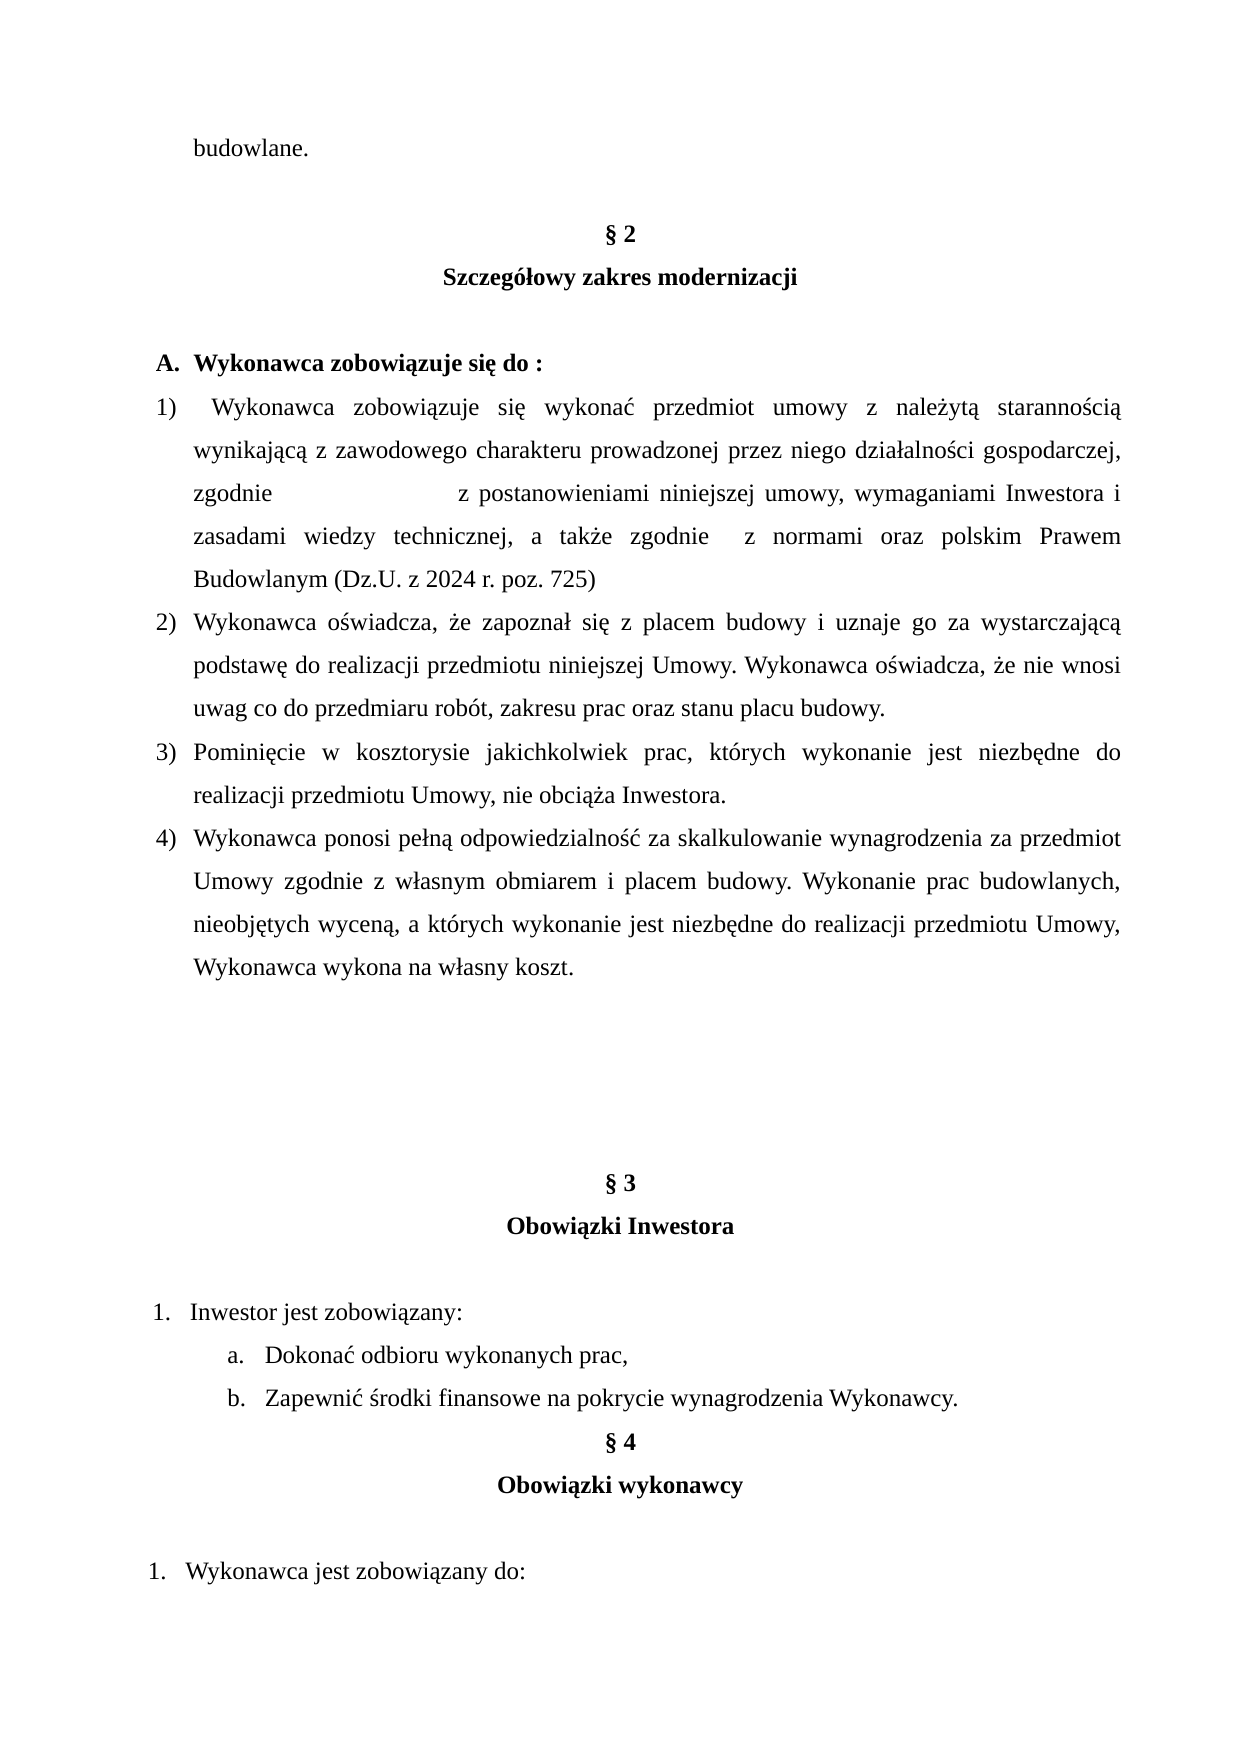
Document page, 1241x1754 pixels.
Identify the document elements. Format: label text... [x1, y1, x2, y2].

text Szczegółowy zakres modernizacji [118, 262, 1122, 291]
list Inwestor jest zobowiązany: [152, 1297, 1122, 1326]
list Dokonać odbioru wykonanych prac, [227, 1340, 1122, 1369]
list Zapewnić środki finansowe na pokrycie wynagrodzenia Wykonawcy. [227, 1383, 1122, 1412]
list Wykonawca zobowiązuje się do : [156, 348, 1122, 377]
list Wykonawca ponosi pełną odpowiedzialność za skalkulowanie wynagrodzenia za przedmiot Umowy zgodnie z własnym obmiarem i placem budowy. Wykonanie prac budowlanych, nieobjętych wyceną, a których wykonanie jest niezbędne do realizacji przedmiotu Umowy, Wykonawca wykona na własny koszt. [156, 823, 1122, 981]
list Wykonawca oświadcza, że zapoznał się z placem budowy i uznaje go za wystarczającą podstawę do realizacji przedmiotu niniejszej Umowy. Wykonawca oświadcza, że nie wnosi uwag co do przedmiaru robót, zakresu prac oraz stanu placu budowy. [156, 607, 1122, 722]
text § 3 [118, 1168, 1122, 1197]
text § 2 [118, 219, 1122, 248]
list Wykonawca jest zobowiązany do: [148, 1556, 1122, 1585]
list Wykonawca zobowiązuje się wykonać przedmiot umowy z należytą starannością wynikającą z zawodowego charakteru prowadzonej przez niego działalności gospodarczej, zgodnie z postanowieniami niniejszej umowy, wymaganiami Inwestora i zasadami wiedzy technicznej, a także zgodnie z normami oraz polskim Prawem Budowlanym (Dz.U. z 2024 r. poz. 725) [156, 392, 1122, 593]
text Obowiązki wykonawcy [118, 1470, 1122, 1498]
text § 4 [118, 1427, 1122, 1455]
list Pominięcie w kosztorysie jakichkolwiek prac, których wykonanie jest niezbędne do realizacji przedmiotu Umowy, nie obciąża Inwestora. [156, 737, 1122, 808]
text Obowiązki Inwestora [118, 1211, 1122, 1240]
list budowlane. [156, 133, 1122, 162]
